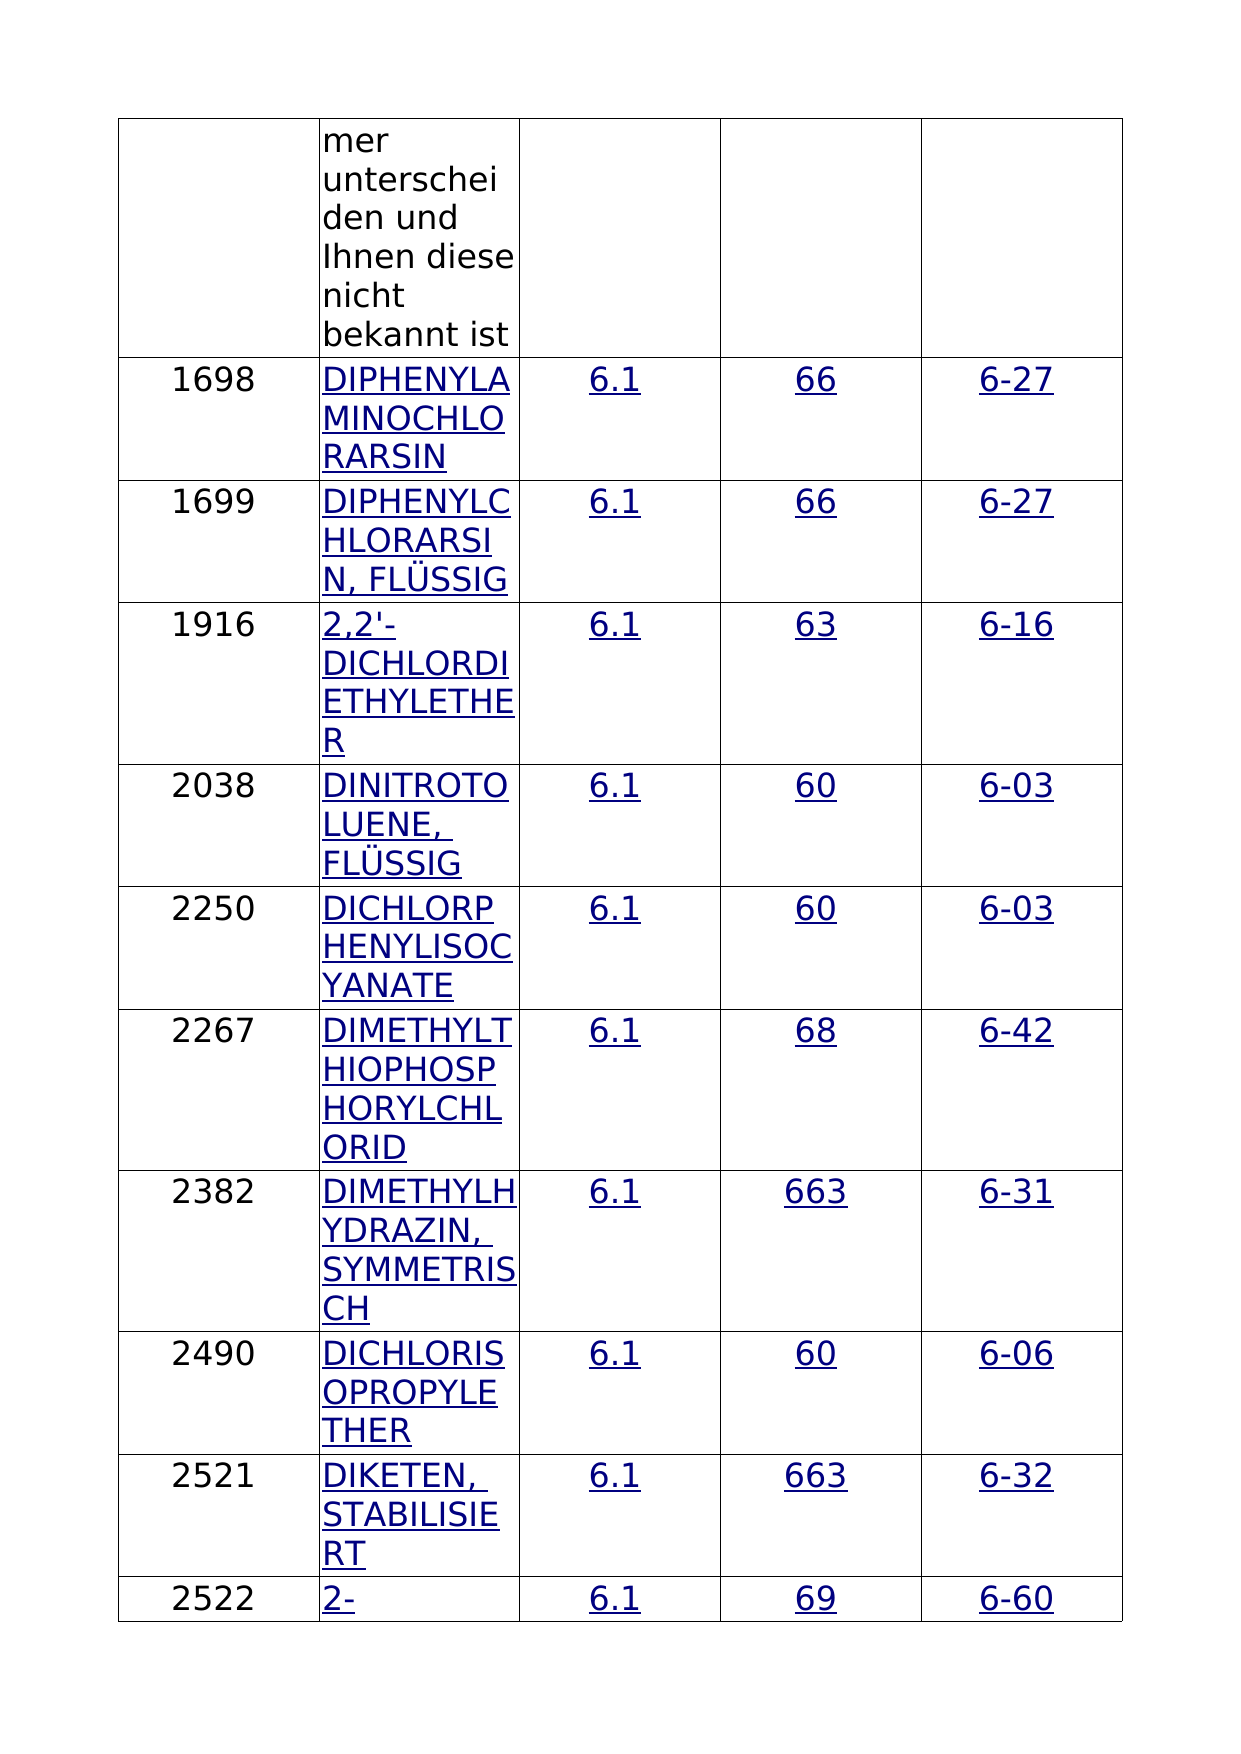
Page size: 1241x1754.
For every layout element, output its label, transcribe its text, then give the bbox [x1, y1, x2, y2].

table_cell DIMETHYLTHIOPHOSPHORYLCHLORID [320, 1010, 519, 1170]
table_cell 6.1 [520, 1171, 720, 1331]
table_cell 6-27 [922, 481, 1122, 602]
table_cell [922, 119, 1122, 357]
table_cell 2382 [119, 1171, 319, 1331]
table_cell 6-32 [922, 1455, 1122, 1576]
table_cell 6.1 [520, 765, 720, 886]
table_cell 69 [721, 1577, 921, 1621]
table_cell 663 [721, 1455, 921, 1576]
table_cell 6.1 [520, 1010, 720, 1170]
table_cell 6.1 [520, 1577, 720, 1621]
table_cell 6-27 [922, 358, 1122, 480]
table_cell 2522 [119, 1577, 319, 1621]
table_cell 663 [721, 1171, 921, 1331]
table_cell DIPHENYLCHLORARSIN, FLÜSSIG [320, 481, 519, 602]
table_cell 2,2'-DICHLORDIETHYLETHER [320, 603, 519, 763]
table_cell 63 [721, 603, 921, 763]
table_cell 1699 [119, 481, 319, 602]
table_cell 60 [721, 887, 921, 1008]
table_cell 6.1 [520, 1455, 720, 1576]
table_cell [721, 119, 921, 357]
table_cell 6-03 [922, 887, 1122, 1008]
table_cell 2267 [119, 1010, 319, 1170]
table_cell 6.1 [520, 481, 720, 602]
table_cell 60 [721, 1332, 921, 1454]
table_cell DIKETEN, STABILISIERT [320, 1455, 519, 1576]
table_cell 6.1 [520, 603, 720, 763]
table_cell [520, 119, 720, 357]
table_cell 1916 [119, 603, 319, 763]
table_cell 6.1 [520, 1332, 720, 1454]
table_cell DIPHENYLAMINOCHLORARSIN [320, 358, 519, 480]
table_cell 2250 [119, 887, 319, 1008]
table_cell 60 [721, 765, 921, 886]
table_cell DICHLORISOPROPYLETHER [320, 1332, 519, 1454]
table_cell 1698 [119, 358, 319, 480]
table_cell 2- [320, 1577, 519, 1621]
table_cell 6.1 [520, 358, 720, 480]
table_cell 66 [721, 481, 921, 602]
table_cell 6-42 [922, 1010, 1122, 1170]
table_cell 66 [721, 358, 921, 480]
table_cell 6-03 [922, 765, 1122, 886]
table_cell 2521 [119, 1455, 319, 1576]
table_cell 6-06 [922, 1332, 1122, 1454]
table_cell 6-16 [922, 603, 1122, 763]
table_cell mer unterscheiden und Ihnen diese nicht bekannt ist [320, 119, 519, 357]
table_cell DIMETHYLHYDRAZIN, SYMMETRISCH [320, 1171, 519, 1331]
table_cell DINITROTOLUENE, FLÜSSIG [320, 765, 519, 886]
table_cell 6-60 [922, 1577, 1122, 1621]
table_cell [119, 119, 319, 357]
table_cell 2038 [119, 765, 319, 886]
table_cell 2490 [119, 1332, 319, 1454]
table_cell 6.1 [520, 887, 720, 1008]
table_cell 6-31 [922, 1171, 1122, 1331]
table_cell 68 [721, 1010, 921, 1170]
table_cell DICHLORPHENYLISOCYANATE [320, 887, 519, 1008]
